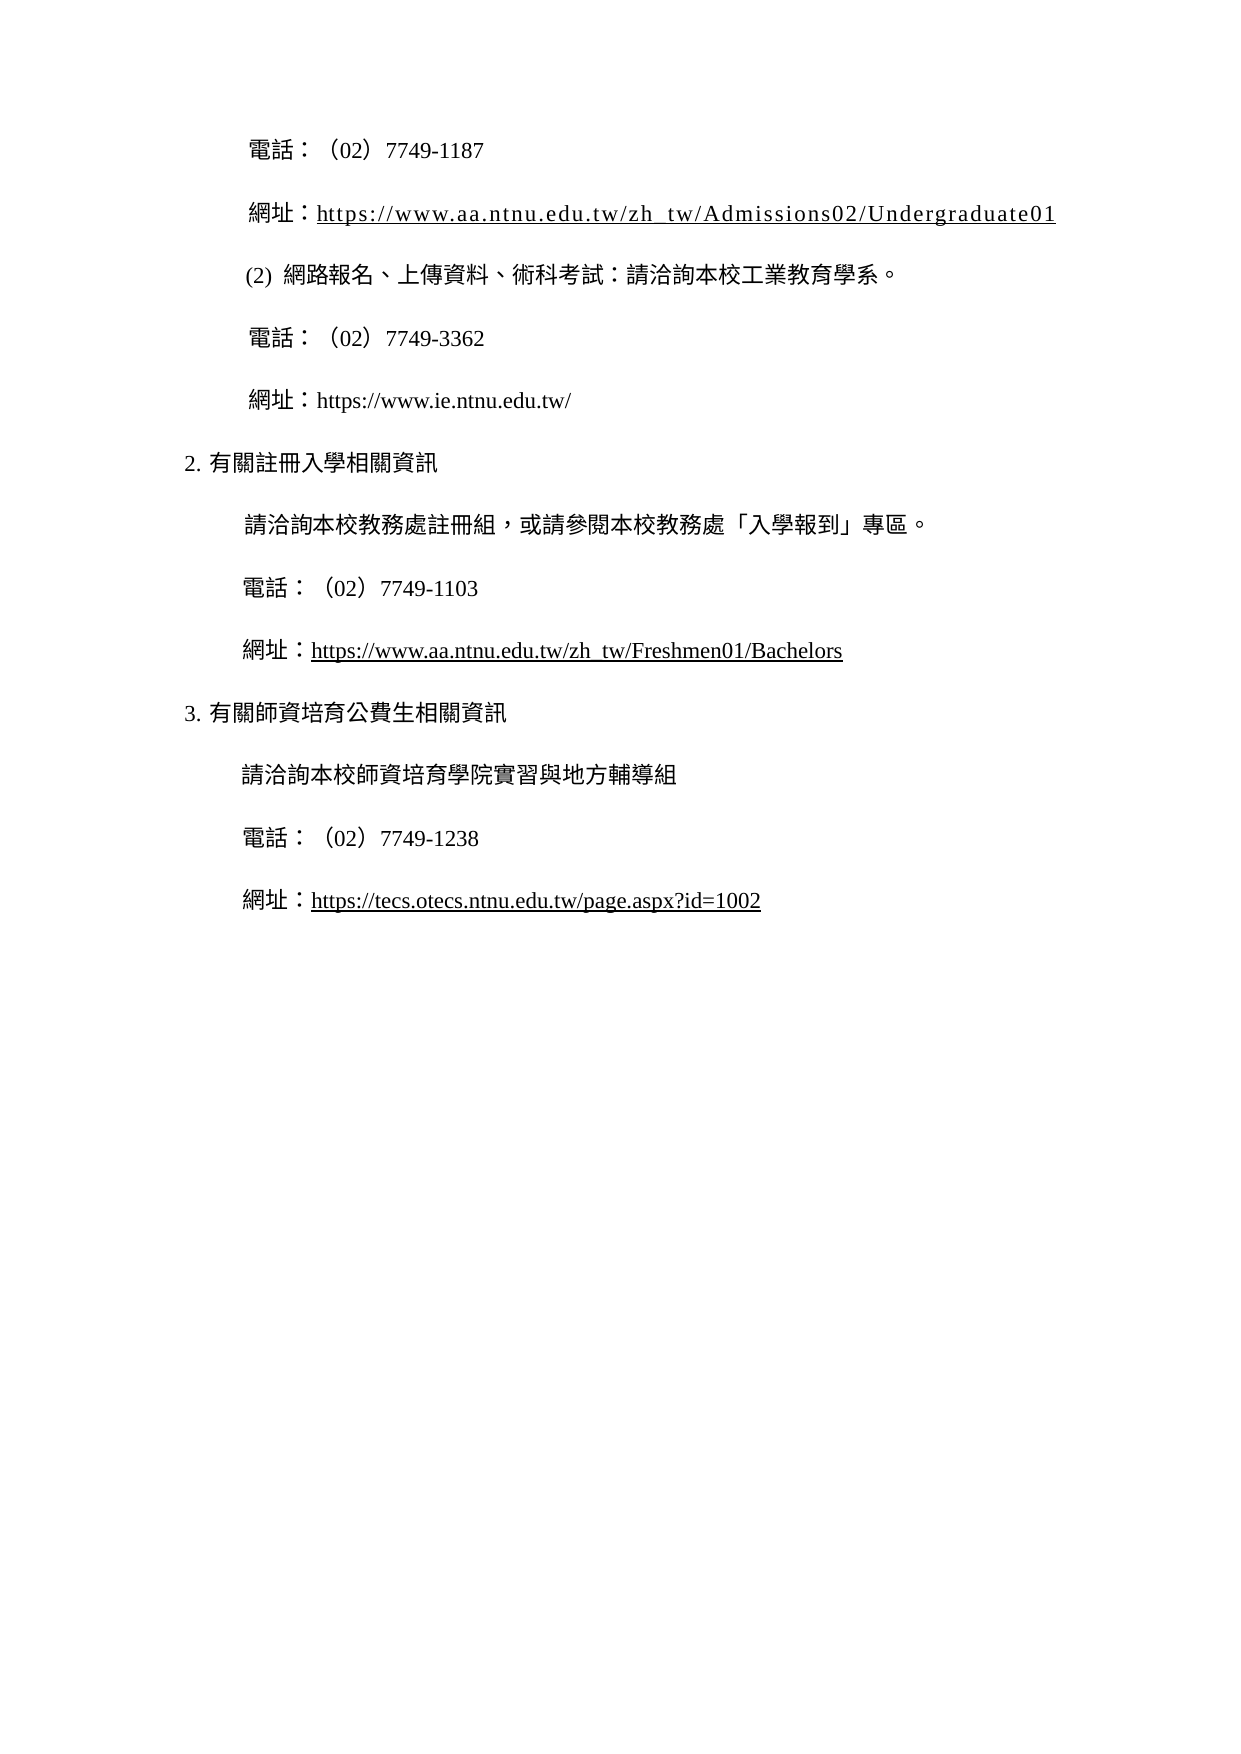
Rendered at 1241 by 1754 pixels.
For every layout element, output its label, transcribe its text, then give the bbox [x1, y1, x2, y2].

table_header 電話：（02）7749-1187 網址：https://www.aa.ntnu.edu.tw/zh_tw/Admissions02/Undergraduate01 網路報名、上傳資料、術科考試：請洽詢本校工業教育學系。 電話：（02）7749-3362 網址：https://www.ie.ntnu.edu.tw/ 有關註冊入學相關資訊 請洽詢本校教務處註冊組，或請參閱本校教務處「入學報到」專區。 電話：（02）7749-1103 網址：https://www.aa.ntnu.edu.tw/zh_tw/Freshmen01/Bachelors 有關師資培育公費生相關資訊 請洽詢本校師資培育學院實習與地方輔導組 電話：（02）7749-1238 網址：https://tecs.otecs.ntnu.edu.tw/page.aspx?id=1002 [59, 107, 1152, 920]
